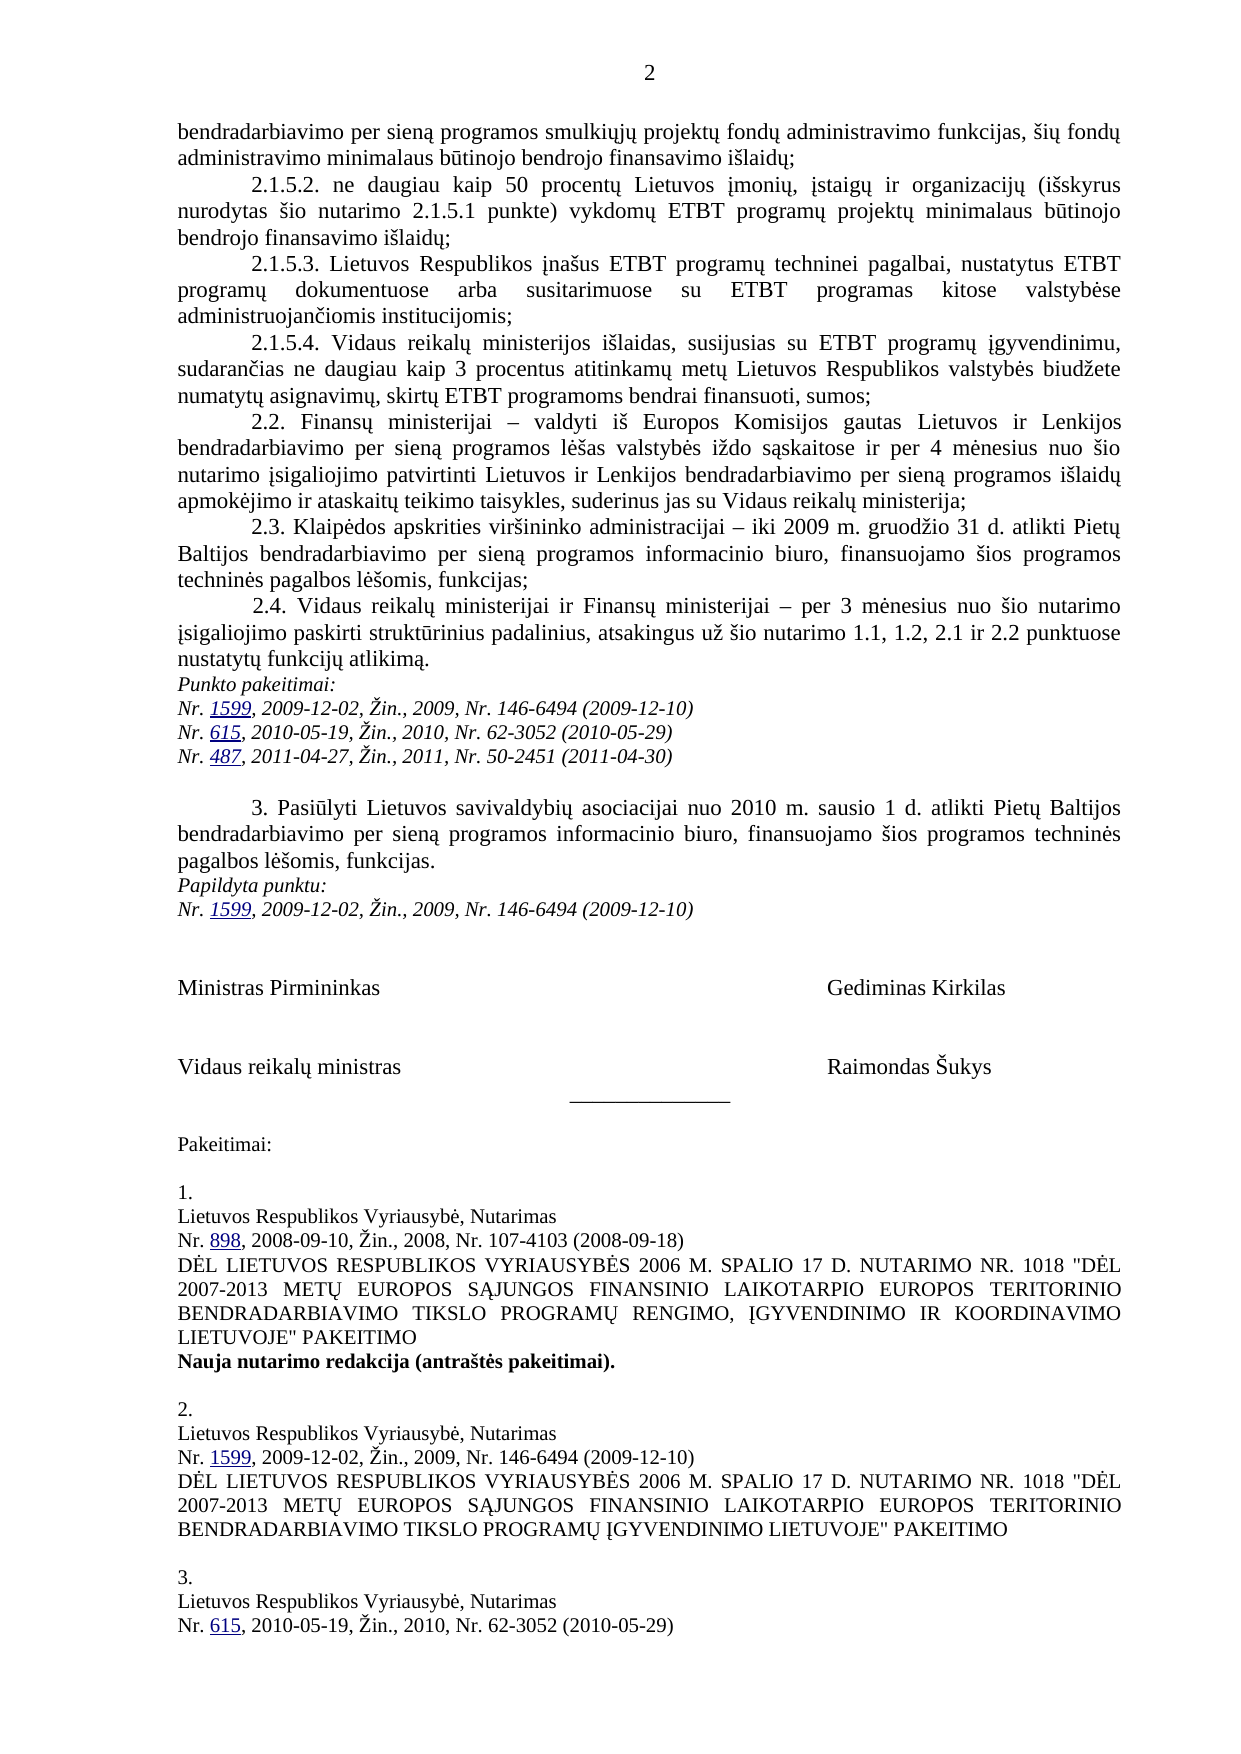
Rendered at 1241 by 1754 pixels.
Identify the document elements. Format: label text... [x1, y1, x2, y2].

text Lietuvos Respublikos Vyriausybė, Nutarimas [177, 1589, 1122, 1613]
text Punkto pakeitimai: [177, 672, 1122, 696]
text Nr. 615, 2010-05-19, Žin., 2010, Nr. 62-3052 (2010-05-29) [177, 720, 1122, 744]
text Vidaus reikalų ministras Raimondas Šukys [177, 1053, 1122, 1079]
text 2.1.5.2. ne daugiau kaip 50 procentų Lietuvos įmonių, įstaigų ir organizacijų (išskyrus nurodytas šio nutarimo 2.1.5.1 punkte) vykdomų ETBT programų projektų minimalaus būtinojo bendrojo finansavimo išlaidų; [177, 171, 1122, 250]
text 2.2. Finansų ministerijai – valdyti iš Europos Komisijos gautas Lietuvos ir Lenkijos bendradarbiavimo per sieną programos lėšas valstybės iždo sąskaitose ir per 4 mėnesius nuo šio nutarimo įsigaliojimo patvirtinti Lietuvos ir Lenkijos bendradarbiavimo per sieną programos išlaidų apmokėjimo ir ataskaitų teikimo taisykles, suderinus jas su Vidaus reikalų ministerija; [177, 408, 1122, 513]
text 2.4. Vidaus reikalų ministerijai ir Finansų ministerijai – per 3 mėnesius nuo šio nutarimo įsigaliojimo paskirti struktūrinius padalinius, atsakingus už šio nutarimo 1.1, 1.2, 2.1 ir 2.2 punktuose nustatytų funkcijų atlikimą. [177, 592, 1122, 672]
text 3. Pasiūlyti Lietuvos savivaldybių asociacijai nuo 2010 m. sausio 1 d. atlikti Pietų Baltijos bendradarbiavimo per sieną programos informacinio biuro, finansuojamo šios programos techninės pagalbos lėšomis, funkcijas. [177, 794, 1122, 873]
text Pakeitimai: [177, 1132, 1122, 1156]
text Nr. 1599, 2009-12-02, Žin., 2009, Nr. 146-6494 (2009-12-10) [177, 897, 1122, 921]
text bendradarbiavimo per sieną programos smulkiųjų projektų fondų administravimo funkcijas, šių fondų administravimo minimalaus būtinojo bendrojo finansavimo išlaidų; [177, 118, 1122, 171]
text Lietuvos Respublikos Vyriausybė, Nutarimas [177, 1421, 1122, 1445]
text Nr. 1599, 2009-12-02, Žin., 2009, Nr. 146-6494 (2009-12-10) [177, 696, 1122, 720]
text Nauja nutarimo redakcija (antraštės pakeitimai). [177, 1349, 1122, 1373]
text 2.3. Klaipėdos apskrities viršininko administracijai – iki 2009 m. gruodžio 31 d. atlikti Pietų Baltijos bendradarbiavimo per sieną programos informacinio biuro, finansuojamo šios programos techninės pagalbos lėšomis, funkcijas; [177, 513, 1122, 592]
text 1. [177, 1180, 1122, 1204]
text DĖL LIETUVOS RESPUBLIKOS VYRIAUSYBĖS 2006 M. SPALIO 17 D. NUTARIMO NR. 1018 "DĖL 2007-2013 METŲ EUROPOS SĄJUNGOS FINANSINIO LAIKOTARPIO EUROPOS TERITORINIO BENDRADARBIAVIMO TIKSLO PROGRAMŲ ĮGYVENDINIMO LIETUVOJE" PAKEITIMO [177, 1469, 1122, 1541]
text Nr. 898, 2008-09-10, Žin., 2008, Nr. 107-4103 (2008-09-18) [177, 1228, 1122, 1252]
text Nr. 487, 2011-04-27, Žin., 2011, Nr. 50-2451 (2011-04-30) [177, 744, 1122, 768]
text Lietuvos Respublikos Vyriausybė, Nutarimas [177, 1204, 1122, 1228]
text 2.1.5.3. Lietuvos Respublikos įnašus ETBT programų techninei pagalbai, nustatytus ETBT programų dokumentuose arba susitarimuose su ETBT programas kitose valstybėse administruojančiomis institucijomis; [177, 250, 1122, 329]
text DĖL LIETUVOS RESPUBLIKOS VYRIAUSYBĖS 2006 M. SPALIO 17 D. NUTARIMO NR. 1018 "DĖL 2007-2013 METŲ EUROPOS SĄJUNGOS FINANSINIO LAIKOTARPIO EUROPOS TERITORINIO BENDRADARBIAVIMO TIKSLO PROGRAMŲ RENGIMO, ĮGYVENDINIMO IR KOORDINAVIMO LIETUVOJE" PAKEITIMO [177, 1252, 1122, 1349]
text Ministras Pirmininkas Gediminas Kirkilas [177, 974, 1122, 1000]
text Papildyta punktu: [177, 873, 1122, 897]
text Nr. 615, 2010-05-19, Žin., 2010, Nr. 62-3052 (2010-05-29) [177, 1613, 1122, 1637]
text 2.1.5.4. Vidaus reikalų ministerijos išlaidas, susijusias su ETBT programų įgyvendinimu, sudarančias ne daugiau kaip 3 procentus atitinkamų metų Lietuvos Respublikos valstybės biudžete numatytų asignavimų, skirtų ETBT programoms bendrai finansuoti, sumos; [177, 329, 1122, 408]
text Nr. 1599, 2009-12-02, Žin., 2009, Nr. 146-6494 (2009-12-10) [177, 1445, 1122, 1469]
text 3. [177, 1565, 1122, 1589]
text 2. [177, 1397, 1122, 1421]
text ______________ [177, 1079, 1122, 1106]
